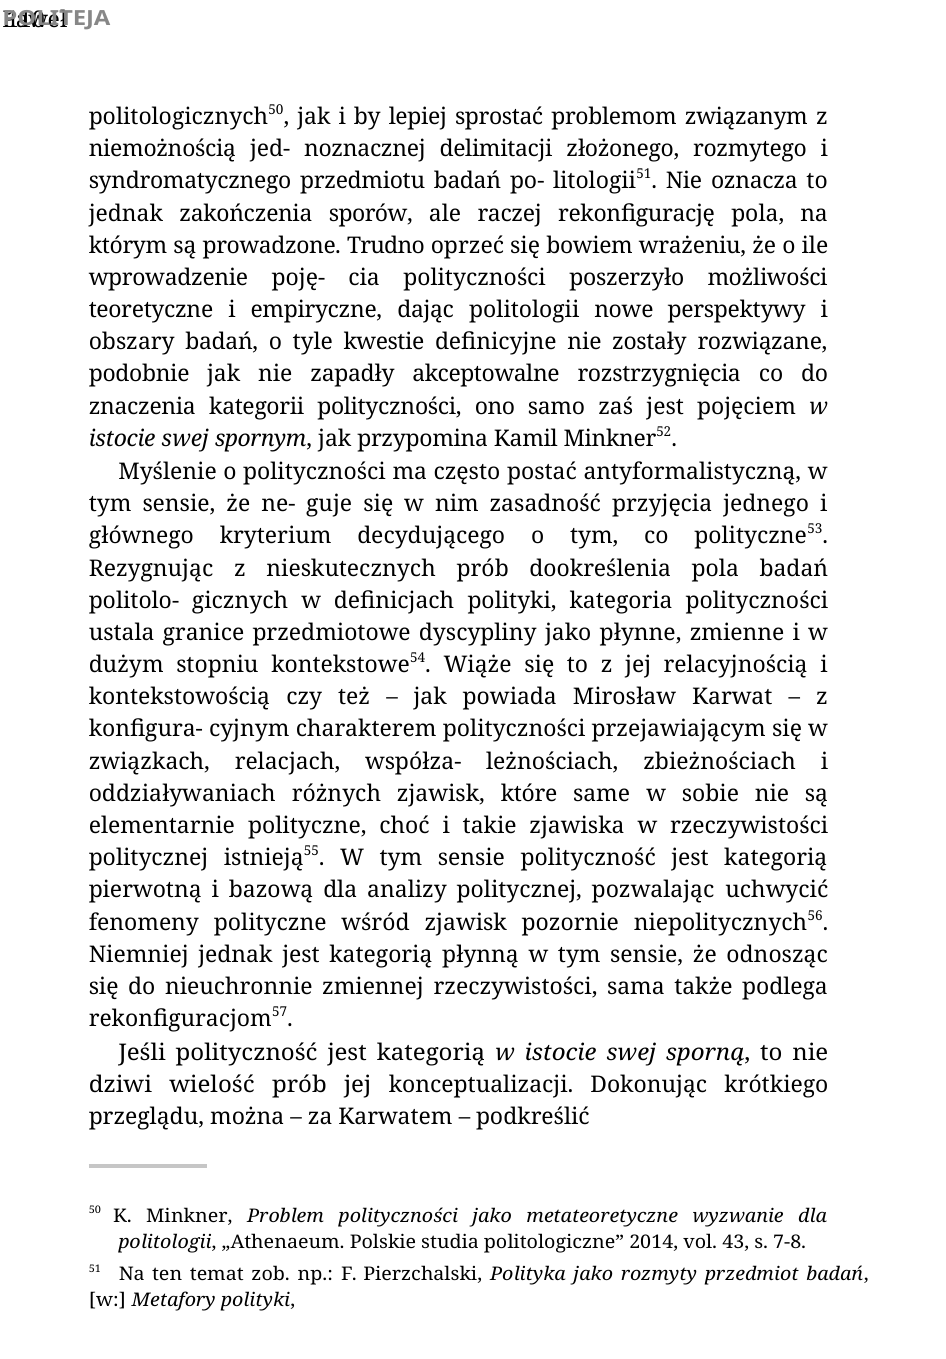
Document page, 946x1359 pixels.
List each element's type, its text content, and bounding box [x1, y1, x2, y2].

text 51 Na ten temat zob. np.: F. Pierzchalski, Polityka jako rozmyty przedmiot badań, [w:] Metafory polityki, [88, 1260, 869, 1311]
text Myślenie o polityczności ma często postać antyformalistyczną, w tym sensie, że ne- guje się w nim zasadność przyjęcia jednego i głównego kryterium decydującego o tym, co polityczne53. Rezygnując z nieskutecznych prób dookreślenia pola badań politolo- gicznych w definicjach polityki, kategoria polityczności ustala granice przedmiotowe dyscypliny jako płynne, zmienne i w dużym stopniu kontekstowe54. Wiąże się to z jej relacyjnością i kontekstowością czy też – jak powiada Mirosław Karwat – z konfigura- cyjnym charakterem polityczności przejawiającym się w związkach, relacjach, współza- leżnościach, zbieżnościach i oddziaływaniach różnych zjawisk, które same w sobie nie są elementarnie polityczne, choć i takie zjawiska w rzeczywistości politycznej istnieją55. W tym sensie polityczność jest kategorią pierwotną i bazową dla analizy politycznej, pozwalając uchwycić fenomeny polityczne wśród zjawisk pozornie niepolitycznych56. Niemniej jednak jest kategorią płynną w tym sensie, że odnosząc się do nieuchronnie zmiennej rzeczywistości, sama także podlega rekonfiguracjom57. [88, 455, 828, 1033]
text Jeśli polityczność jest kategorią w istocie swej sporną, to nie dziwi wielość prób jej konceptualizacji. Dokonując krótkiego przeglądu, można – za Karwatem – podkreślić [88, 1036, 828, 1131]
text politologicznych50, jak i by lepiej sprostać problemom związanym z niemożnością jed- noznacznej delimitacji złożonego, rozmytego i syndromatycznego przedmiotu badań po- litologii51. Nie oznacza to jednak zakończenia sporów, ale raczej rekonfigurację pola, na którym są prowadzone. Trudno oprzeć się bowiem wrażeniu, że o ile wprowadzenie poję- cia polityczności poszerzyło możliwości teoretyczne i empiryczne, dając politologii nowe perspektywy i obszary badań, o tyle kwestie definicyjne nie zostały rozwiązane, podobnie jak nie zapadły akceptowalne rozstrzygnięcia co do znaczenia kategorii polityczności, ono samo zaś jest pojęciem w istocie swej spornym, jak przypomina Kamil Minkner52. [88, 100, 828, 453]
text 50 K. Minkner, Problem polityczności jako metateoretyczne wyzwanie dla politologii, „Athenaeum. Polskie studia politologiczne” 2014, vol. 43, s. 7-8. [88, 1202, 828, 1254]
